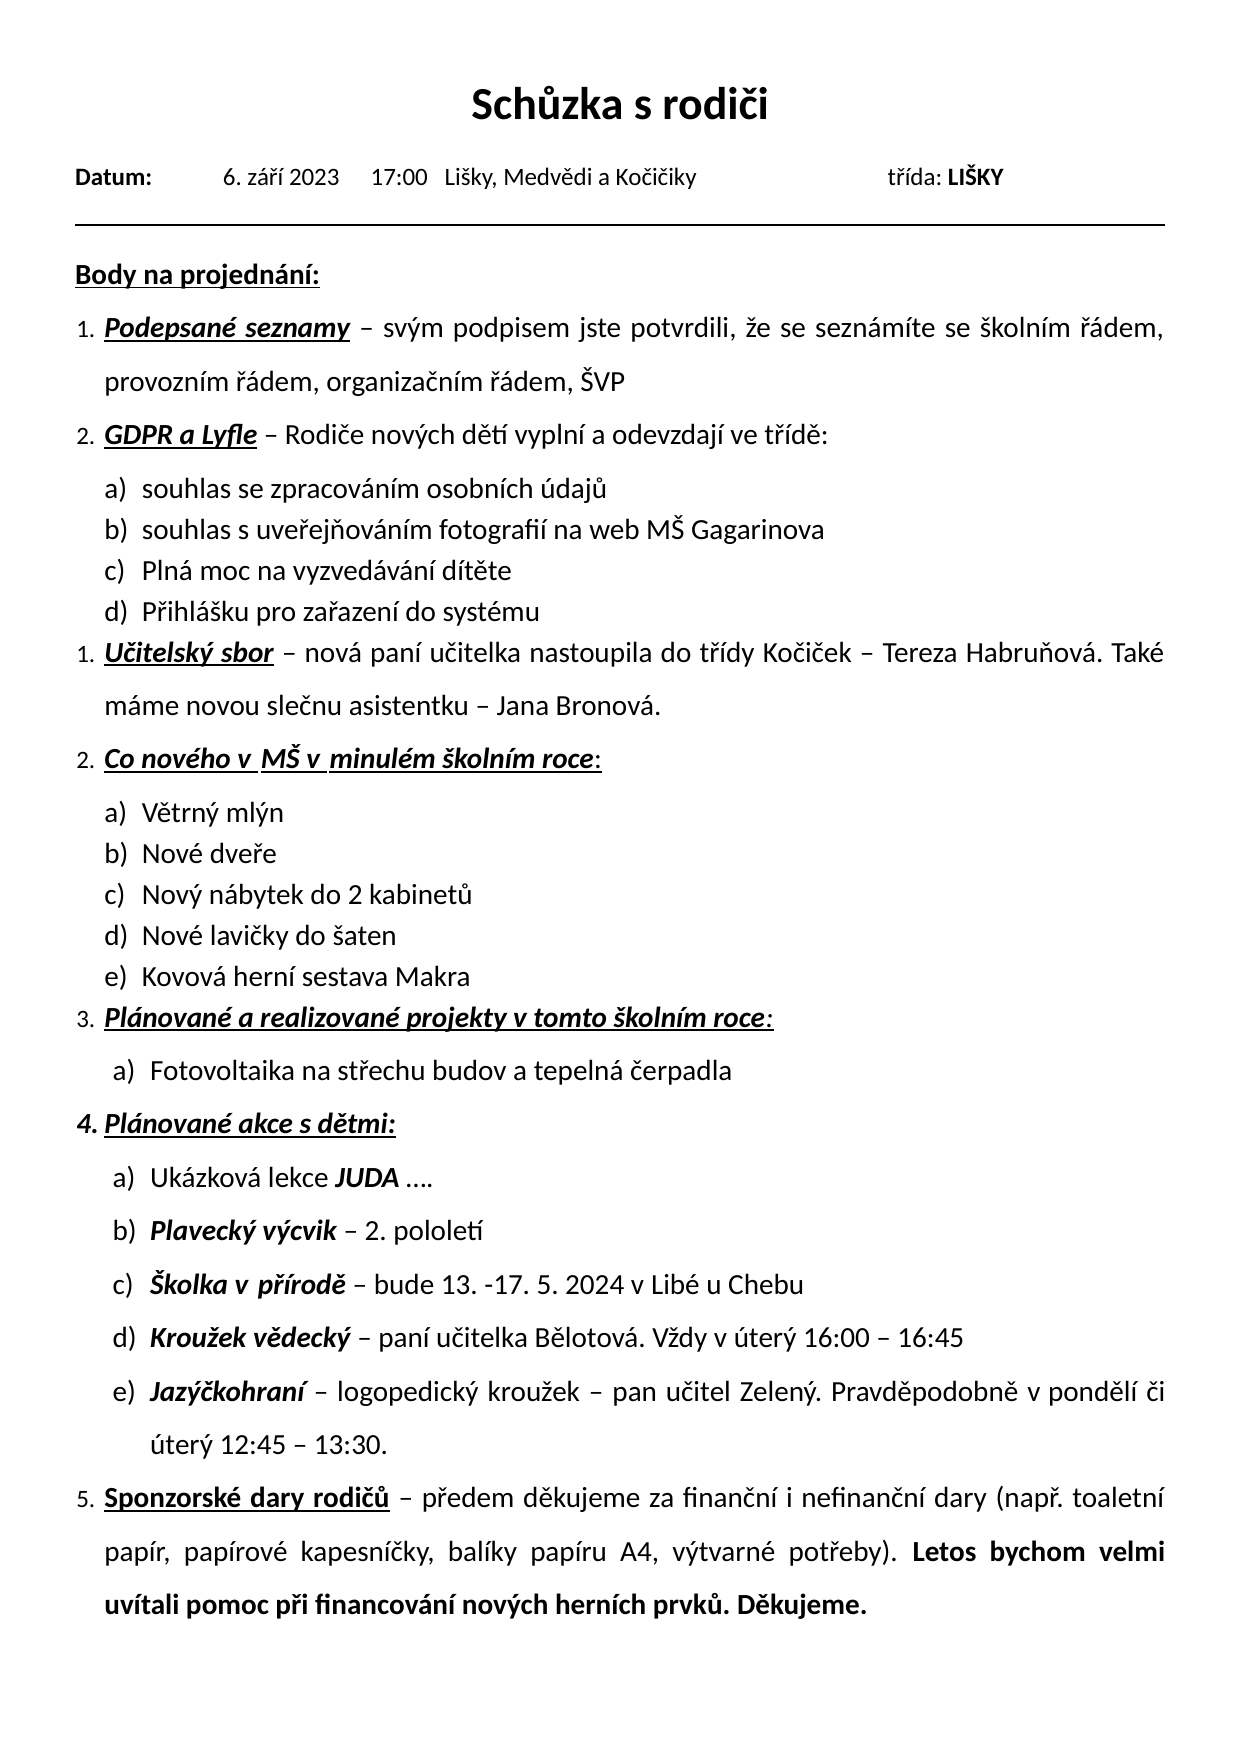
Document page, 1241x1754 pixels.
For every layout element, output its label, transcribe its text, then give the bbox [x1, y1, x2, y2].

list Učitelský sbor – nová paní učitelka nastoupila do třídy Kočiček – Tereza Habruňová. Také máme novou slečnu asistentku – Jana Bronová. [76, 634, 1165, 723]
list souhlas s uveřejňováním fotografií na web MŠ Gagarinova [104, 511, 1165, 546]
list Školka v přírodě – bude 13. -17. 5. 2024 v Libé u Chebu [112, 1266, 1165, 1301]
list Nový nábytek do 2 kabinetů [104, 876, 1165, 911]
list Sponzorské dary rodičů – předem děkujeme za finanční i nefinanční dary (např. toaletní papír, papírové kapesníčky, balíky papíru A4, výtvarné potřeby). Letos bychom velmi uvítali pomoc při financování nových herních prvků. Děkujeme. [76, 1479, 1165, 1622]
text Datum: 6. září 2023 17:00 Lišky, Medvědi a Kočičiky třída: LIŠKY [75, 161, 1165, 192]
list Plavecký výcvik – 2. pololetí [112, 1212, 1165, 1248]
list Fotovoltaika na střechu budov a tepelná čerpadla [112, 1052, 1165, 1088]
text Body na projednání: [75, 256, 1165, 292]
text Schůzka s rodiči [75, 75, 1165, 131]
list Ukázková lekce JUDA …. [112, 1159, 1165, 1194]
list Nové lavičky do šaten [104, 917, 1165, 952]
list Podepsané seznamy – svým podpisem jste potvrdili, že se seznámíte se školním řádem, provozním řádem, organizačním řádem, ŠVP [76, 309, 1165, 399]
list Kovová herní sestava Makra [104, 958, 1165, 993]
list souhlas se zpracováním osobních údajů [104, 470, 1165, 506]
list GDPR a Lyfle – Rodiče nových dětí vyplní a odevzdají ve třídě: [76, 416, 1165, 452]
list Co nového v MŠ v minulém školním roce: [76, 741, 1165, 776]
list Kroužek vědecký – paní učitelka Bělotová. Vždy v úterý 16:00 – 16:45 [112, 1319, 1165, 1355]
list Větrný mlýn [104, 794, 1165, 829]
list Plná moc na vyzvedávání dítěte [104, 552, 1165, 587]
list Nové dveře [104, 835, 1165, 871]
list Plánované a realizované projekty v tomto školním roce: [76, 999, 1165, 1034]
list Plánované akce s dětmi: [76, 1106, 1165, 1141]
list Jazýčkohraní – logopedický kroužek – pan učitel Zelený. Pravděpodobně v pondělí či úterý 12:45 – 13:30. [112, 1373, 1165, 1462]
list Přihlášku pro zařazení do systému [104, 593, 1165, 628]
